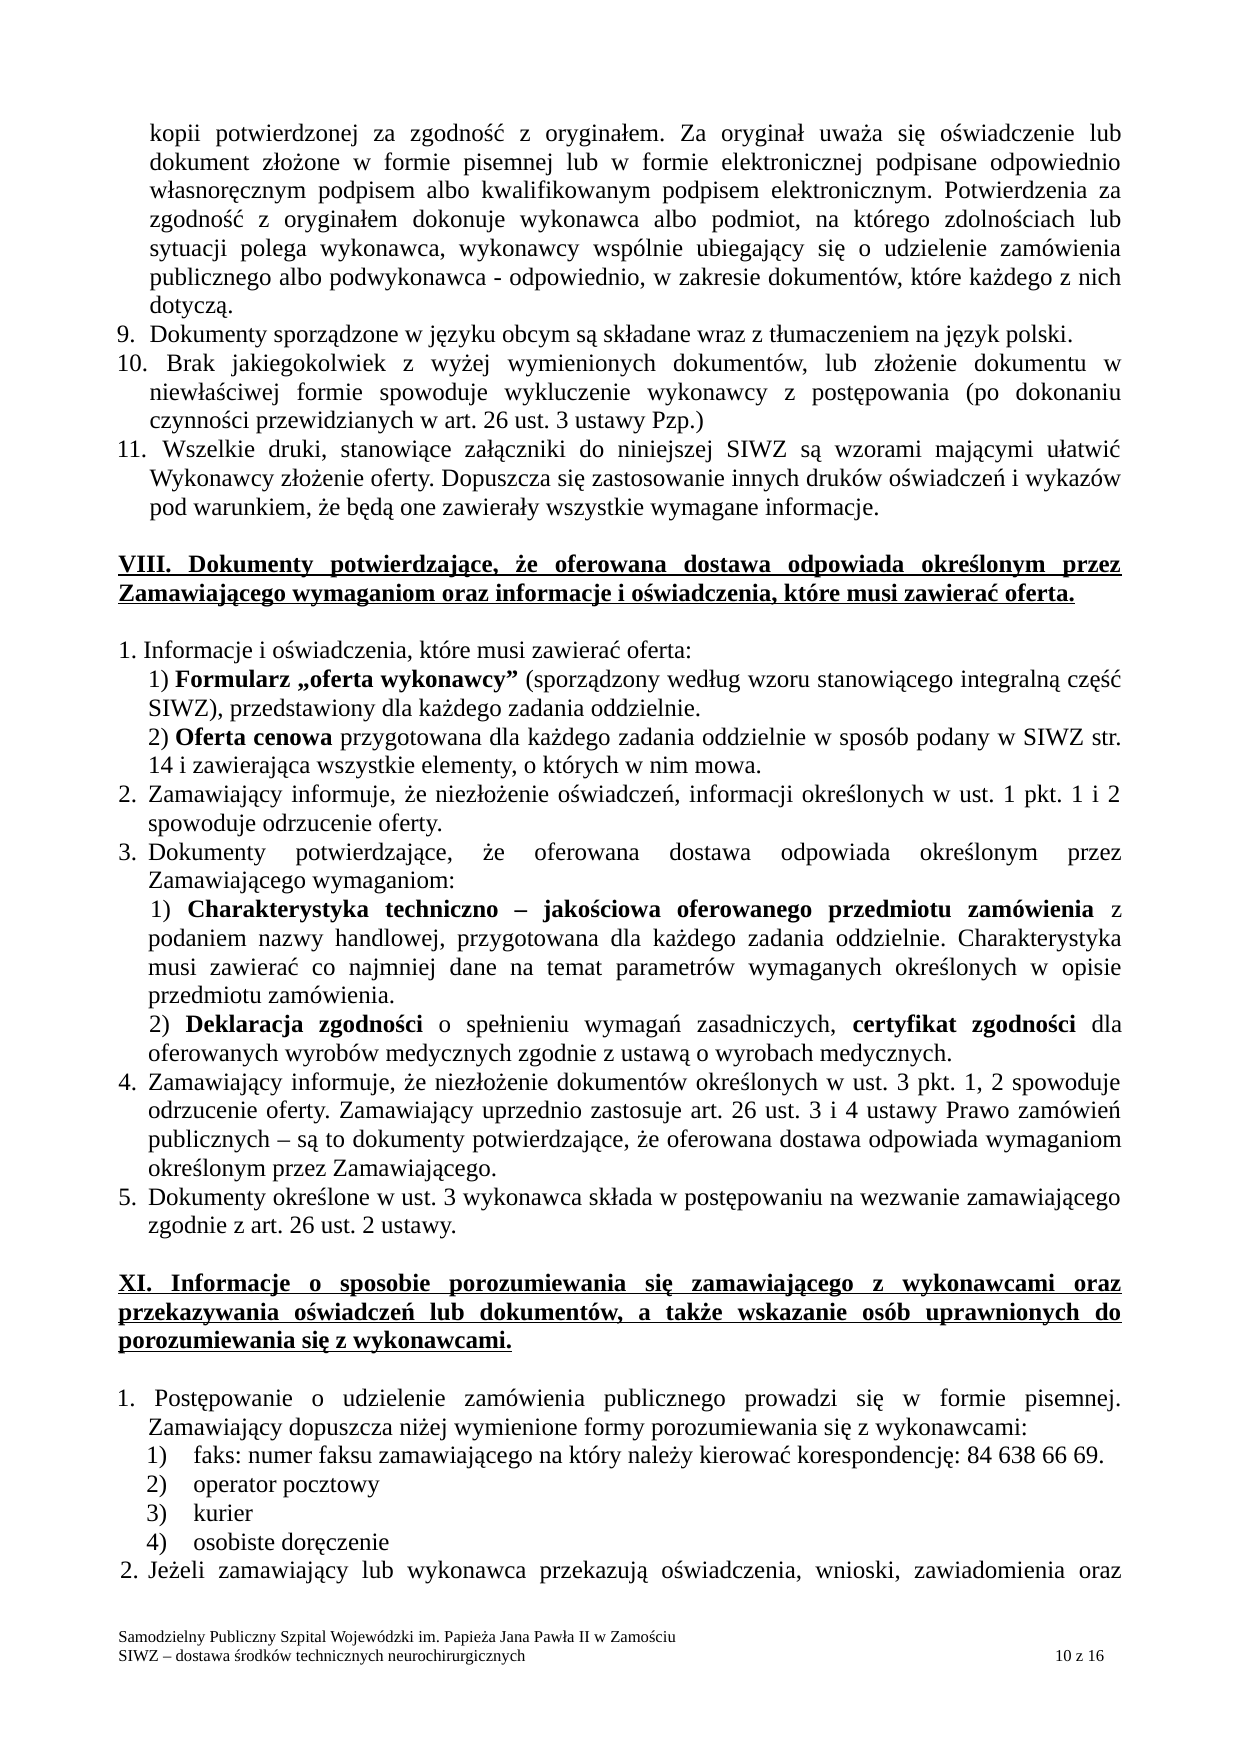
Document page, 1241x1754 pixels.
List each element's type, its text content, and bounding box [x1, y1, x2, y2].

list Formularz „oferta wykonawcy” (sporządzony według wzoru stanowiącego integralną część SIWZ), przedstawiony dla każdego zadania oddzielnie. [148, 664, 1122, 722]
text przekazywania oświadczeń lub dokumentów, a także wskazanie osób uprawnionych do [118, 1294, 1122, 1322]
text XI. Informacje o sposobie porozumiewania się zamawiającego z wykonawcami oraz [118, 1268, 1122, 1293]
list osobiste doręczenie [146, 1527, 1122, 1556]
list Oferta cenowa przygotowana dla każdego zadania oddzielnie w sposób podany w SIWZ str. 14 i zawierająca wszystkie elementy, o których w nim mowa. [148, 722, 1122, 779]
list Dokumenty określone w ust. 3 wykonawca składa w postępowaniu na wezwanie zamawiającego zgodnie z art. 26 ust. 2 ustawy. [118, 1182, 1122, 1239]
text 1) Charakterystyka techniczno – jakościowa oferowanego przedmiotu zamówienia z podaniem nazwy handlowej, przygotowana dla każdego zadania oddzielnie. Charakterystyka musi zawierać co najmniej dane na temat parametrów wymaganych określonych w opisie przedmiotu zamówienia. [118, 894, 1122, 1009]
list kurier [146, 1498, 1122, 1527]
list kopii potwierdzonej za zgodność z oryginałem. Za oryginał uważa się oświadczenie lub dokument złożone w formie pisemnej lub w formie elektronicznej podpisane odpowiednio własnoręcznym podpisem albo kwalifikowanym podpisem elektronicznym. Potwierdzenia za zgodność z oryginałem dokonuje wykonawca albo podmiot, na którego zdolnościach lub sytuacji polega wykonawca, wykonawcy wspólnie ubiegający się o udzielenie zamówienia publicznego albo podwykonawca - odpowiednio, w zakresie dokumentów, które każdego z nich dotyczą. [117, 118, 1122, 319]
list faks: numer faksu zamawiającego na który należy kierować korespondencję: 84 638 66 69. [146, 1441, 1122, 1469]
text porozumiewania się z wykonawcami. [118, 1323, 1122, 1354]
list Jeżeli zamawiający lub wykonawca przekazują oświadczenia, wnioski, zawiadomienia oraz [120, 1556, 1122, 1584]
list operator pocztowy [146, 1469, 1122, 1498]
text Zamawiającego wymaganiom oraz informacje i oświadczenia, które musi zawierać oferta. [118, 576, 1122, 607]
list Wszelkie druki, stanowiące załączniki do niniejszej SIWZ są wzorami mającymi ułatwić Wykonawcy złożenie oferty. Dopuszcza się zastosowanie innych druków oświadczeń i wykazów pod warunkiem, że będą one zawierały wszystkie wymagane informacje. [117, 434, 1122, 521]
list Zamawiający informuje, że niezłożenie dokumentów określonych w ust. 3 pkt. 1, 2 spowoduje odrzucenie oferty. Zamawiający uprzednio zastosuje art. 26 ust. 3 i 4 ustawy Prawo zamówień publicznych – są to dokumenty potwierdzające, że oferowana dostawa odpowiada wymaganiom określonym przez Zamawiającego. [118, 1067, 1122, 1182]
text 1. Postępowanie o udzielenie zamówienia publicznego prowadzi się w formie pisemnej. Zamawiający dopuszcza niżej wymienione formy porozumiewania się z wykonawcami: [117, 1383, 1122, 1441]
list Dokumenty sporządzone w języku obcym są składane wraz z tłumaczeniem na język polski. [117, 319, 1122, 348]
list Dokumenty potwierdzające, że oferowana dostawa odpowiada określonym przez Zamawiającego wymaganiom: [118, 837, 1122, 894]
list Zamawiający informuje, że niezłożenie oświadczeń, informacji określonych w ust. 1 pkt. 1 i 2 spowoduje odrzucenie oferty. [118, 779, 1122, 837]
text 1. Informacje i oświadczenia, które musi zawierać oferta: [118, 636, 1122, 664]
text VIII. Dokumenty potwierdzające, że oferowana dostawa odpowiada określonym przez [118, 549, 1122, 574]
text 2) Deklaracja zgodności o spełnieniu wymagań zasadniczych, certyfikat zgodności dla oferowanych wyrobów medycznych zgodnie z ustawą o wyrobach medycznych. [118, 1009, 1122, 1067]
list Brak jakiegokolwiek z wyżej wymienionych dokumentów, lub złożenie dokumentu w niewłaściwej formie spowoduje wykluczenie wykonawcy z postępowania (po dokonaniu czynności przewidzianych w art. 26 ust. 3 ustawy Pzp.) [117, 348, 1122, 434]
